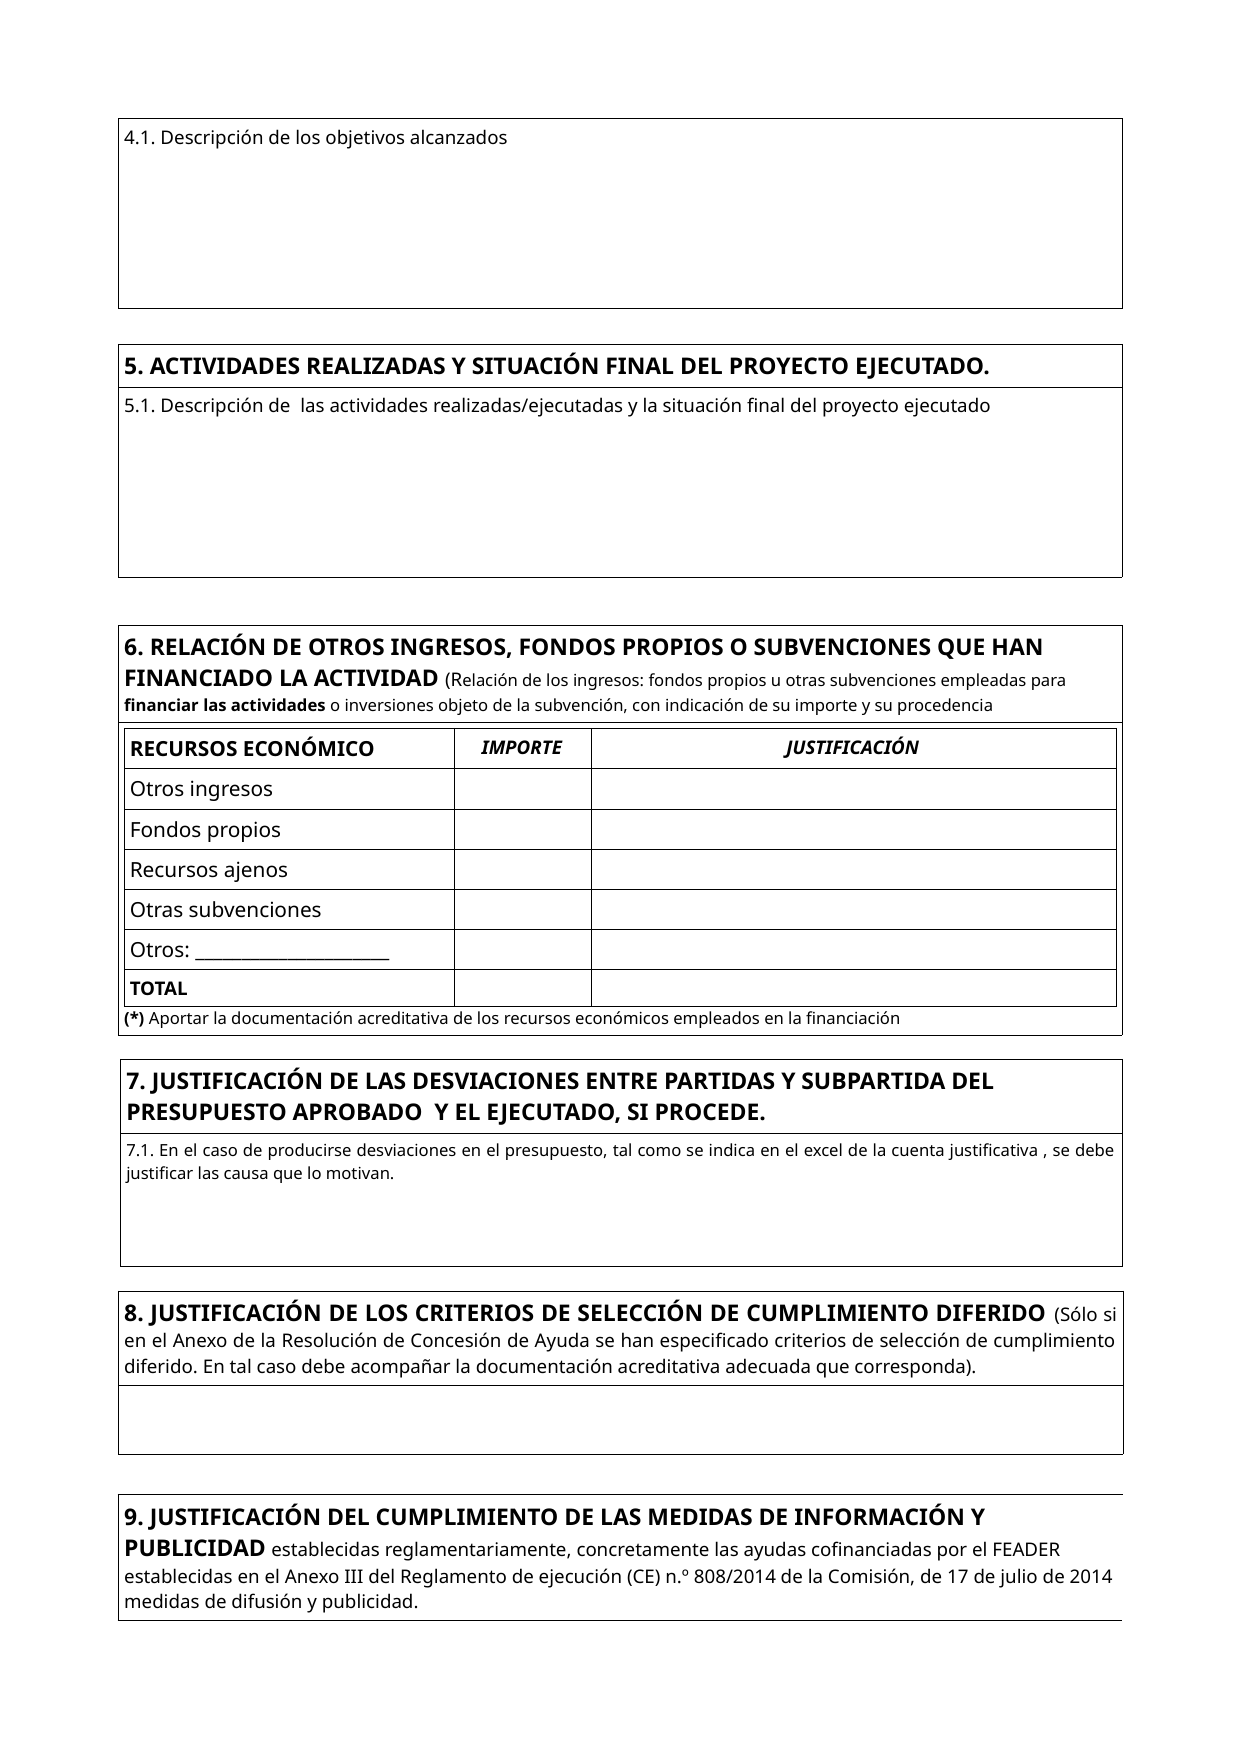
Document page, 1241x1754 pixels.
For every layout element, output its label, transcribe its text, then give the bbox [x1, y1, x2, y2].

table_cell [592, 890, 1116, 929]
table_cell [455, 930, 591, 969]
table_cell [592, 970, 1116, 1006]
table_header JUSTIFICACIÓN [592, 729, 1116, 768]
table_cell [592, 930, 1116, 969]
table_cell 4.1. Descripción de los objetivos alcanzados [119, 119, 1122, 308]
table_cell (*) Aportar la documentación acreditativa de los recursos económicos empleados en la financiación [119, 723, 1122, 1035]
table_cell TOTAL [125, 970, 454, 1006]
table_header 9. JUSTIFICACIÓN DEL CUMPLIMIENTO DE LAS MEDIDAS DE INFORMACIÓN Y PUBLICIDAD establecidas reglamentariamente, concretamente las ayudas cofinanciadas por el FEADER establecidas en el Anexo III del Reglamento de ejecución (CE) n.º 808/2014 de la Comisión, de 17 de julio de 2014 medidas de difusión y publicidad. [119, 1495, 1122, 1620]
table_cell [455, 850, 591, 889]
table_header 5. ACTIVIDADES REALIZADAS Y SITUACIÓN FINAL DEL PROYECTO EJECUTADO. [119, 345, 1122, 387]
table_cell [119, 1386, 1123, 1453]
table_cell [455, 810, 591, 849]
table_cell Otras subvenciones [125, 890, 454, 929]
table_cell [592, 769, 1116, 809]
table_cell Recursos ajenos [125, 850, 454, 889]
table_header IMPORTE [455, 729, 591, 768]
table_cell Otros: _____________________ [125, 930, 454, 969]
table_cell Fondos propios [125, 810, 454, 849]
table_cell [455, 970, 591, 1006]
table_cell Otros ingresos [125, 769, 454, 809]
table_cell 7.1. En el caso de producirse desviaciones en el presupuesto, tal como se indica en el excel de la cuenta justificativa , se debe justificar las causa que lo motivan. [121, 1134, 1122, 1266]
table_cell 5.1. Descripción de las actividades realizadas/ejecutadas y la situación final del proyecto ejecutado [119, 388, 1122, 577]
table_header RECURSOS ECONÓMICO [125, 729, 454, 768]
table_header 7. JUSTIFICACIÓN DE LAS DESVIACIONES ENTRE PARTIDAS Y SUBPARTIDA DEL PRESUPUESTO APROBADO Y EL EJECUTADO, SI PROCEDE. [121, 1060, 1122, 1133]
table_cell [592, 810, 1116, 849]
table_header 6. RELACIÓN DE OTROS INGRESOS, FONDOS PROPIOS O SUBVENCIONES QUE HAN FINANCIADO LA ACTIVIDAD (Relación de los ingresos: fondos propios u otras subvenciones empleadas para financiar las actividades o inversiones objeto de la subvención, con indicación de su importe y su procedencia [119, 626, 1122, 722]
table_header 8. JUSTIFICACIÓN DE LOS CRITERIOS DE SELECCIÓN DE CUMPLIMIENTO DIFERIDO (Sólo si en el Anexo de la Resolución de Concesión de Ayuda se han especificado criterios de selección de cumplimiento diferido. En tal caso debe acompañar la documentación acreditativa adecuada que corresponda). [119, 1292, 1123, 1384]
table_cell [455, 890, 591, 929]
table_cell [592, 850, 1116, 889]
table_cell [118, 1455, 1123, 1494]
table_cell [118, 309, 1122, 344]
table_cell [455, 769, 591, 809]
